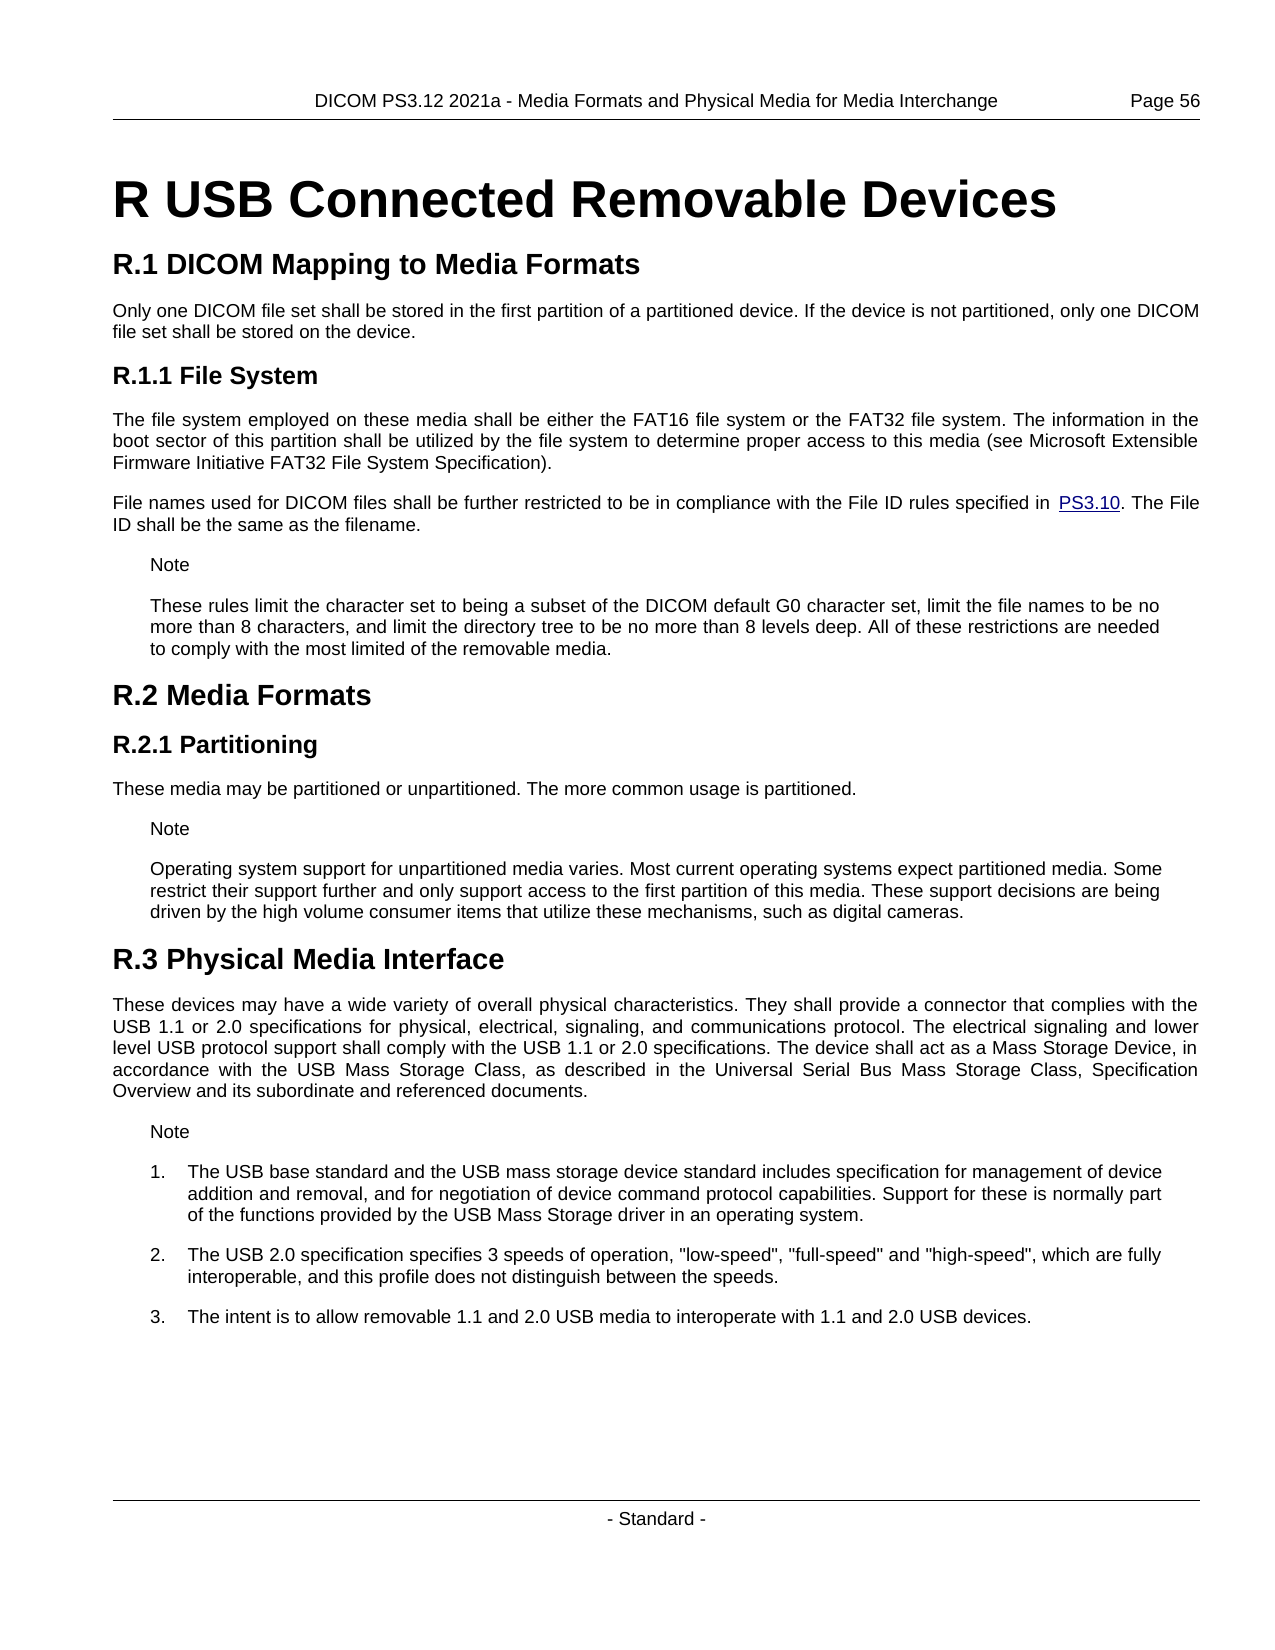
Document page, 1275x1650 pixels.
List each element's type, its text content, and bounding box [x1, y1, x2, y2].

text These rules limit the character set to being a subset of the DICOM default G0 character set, limit the file names to be no more than 8 characters, and limit the directory tree to be no more than 8 levels deep. All of these restrictions are needed to comply with the most limited of the removable media. [150, 594, 1162, 659]
text R.3 Physical Media Interface [112, 942, 1200, 975]
text R.2 Media Formats [112, 678, 1200, 711]
text R.2.1 Partitioning [112, 730, 1200, 759]
text Operating system support for unpartitioned media varies. Most current operating systems expect partitioned media. Some restrict their support further and only support access to the first partition of this media. These support decisions are being driven by the high volume consumer items that utilize these mechanisms, such as digital cameras. [150, 858, 1162, 923]
text The file system employed on these media shall be either the FAT16 file system or the FAT32 file system. The information in the boot sector of this partition shall be utilized by the file system to determine proper access to this media (see Microsoft Extensible Firmware Initiative FAT32 File System Specification). [112, 409, 1200, 473]
text File names used for DICOM files shall be further restricted to be in compliance with the File ID rules specified in PS3.10. The File ID shall be the same as the filename. [112, 492, 1200, 535]
text Note [150, 1121, 1162, 1142]
text Only one DICOM file set shall be stored in the first partition of a partitioned device. If the device is not partitioned, only one DICOM file set shall be stored on the device. [112, 299, 1200, 342]
text R.1.1 File System [112, 361, 1200, 390]
text R USB Connected Removable Devices [112, 169, 1200, 228]
text These devices may have a wide variety of overall physical characteristics. They shall provide a connector that complies with the USB 1.1 or 2.0 specifications for physical, electrical, signaling, and communications protocol. The electrical signaling and lower level USB protocol support shall comply with the USB 1.1 or 2.0 specifications. The device shall act as a Mass Storage Device, in accordance with the USB Mass Storage Class, as described in the Universal Serial Bus Mass Storage Class, Specification Overview and its subordinate and referenced documents. [112, 994, 1200, 1102]
text R.1 DICOM Mapping to Media Formats [112, 247, 1200, 281]
text 3. The intent is to allow removable 1.1 and 2.0 USB media to interoperate with 1.1 and 2.0 USB devices. [150, 1306, 1162, 1328]
text These media may be partitioned or unpartitioned. The more common usage is partitioned. [112, 778, 1200, 799]
text 2. The USB 2.0 specification specifies 3 speeds of operation, "low-speed", "full-speed" and "high-speed", which are fully interoperable, and this profile does not distinguish between the speeds. [150, 1244, 1162, 1287]
text 1. The USB base standard and the USB mass storage device standard includes specification for management of device addition and removal, and for negotiation of device command protocol capabilities. Support for these is normally part of the functions provided by the USB Mass Storage driver in an operating system. [150, 1161, 1162, 1226]
text Note [150, 554, 1162, 576]
text Note [150, 818, 1162, 839]
